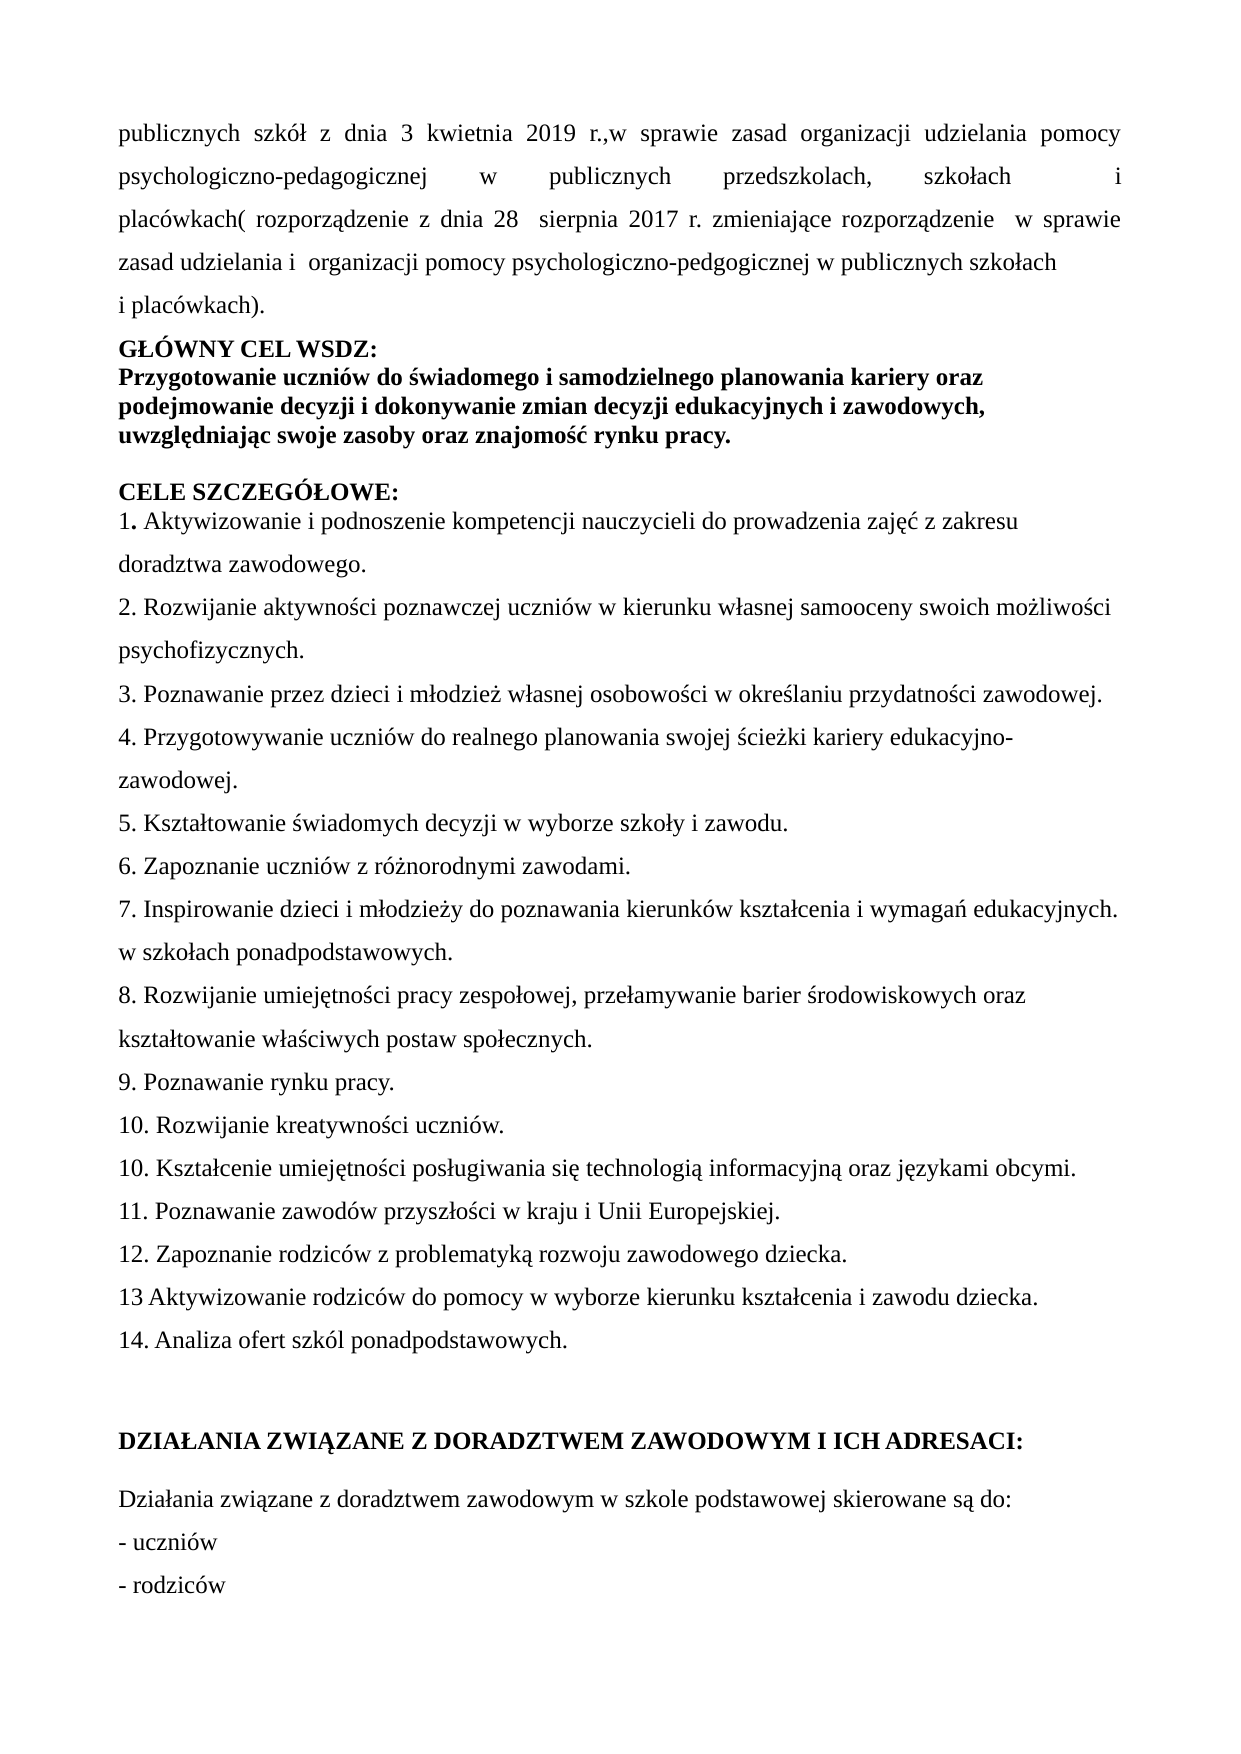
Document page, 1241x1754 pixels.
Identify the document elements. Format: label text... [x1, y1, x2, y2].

text GŁÓWNY CEL WSDZ: [118, 334, 1122, 362]
text - uczniów [118, 1527, 1122, 1556]
text 6. Zapoznanie uczniów z różnorodnymi zawodami. [118, 851, 1122, 880]
text 8. Rozwijanie umiejętności pracy zespołowej, przełamywanie barier środowiskowych oraz kształtowanie właściwych postaw społecznych. [118, 981, 1122, 1052]
text 10. Kształcenie umiejętności posługiwania się technologią informacyjną oraz językami obcymi. [118, 1153, 1122, 1182]
text w szkołach ponadpodstawowych. [118, 937, 1122, 966]
text 3. Poznawanie przez dzieci i młodzież własnej osobowości w określaniu przydatności zawodowej. [118, 679, 1122, 707]
text 2. Rozwijanie aktywności poznawczej uczniów w kierunku własnej samooceny swoich możliwości psychofizycznych. [118, 592, 1122, 664]
text - rodziców [118, 1570, 1122, 1599]
text 13 Aktywizowanie rodziców do pomocy w wyborze kierunku kształcenia i zawodu dziecka. [118, 1282, 1122, 1311]
text 9. Poznawanie rynku pracy. [118, 1067, 1122, 1096]
text i placówkach). [118, 291, 1122, 319]
text 7. Inspirowanie dzieci i młodzieży do poznawania kierunków kształcenia i wymagań edukacyjnych. [118, 894, 1122, 923]
text 10. Rozwijanie kreatywności uczniów. [118, 1110, 1122, 1139]
text DZIAŁANIA ZWIĄZANE Z DORADZTWEM ZAWODOWYM I ICH ADRESACI: [118, 1426, 1122, 1455]
text 5. Kształtowanie świadomych decyzji w wyborze szkoły i zawodu. [118, 808, 1122, 837]
text 11. Poznawanie zawodów przyszłości w kraju i Unii Europejskiej. [118, 1196, 1122, 1225]
text Działania związane z doradztwem zawodowym w szkole podstawowej skierowane są do: [118, 1484, 1122, 1512]
text Przygotowanie uczniów do świadomego i samodzielnego planowania kariery oraz podejmowanie decyzji i dokonywanie zmian decyzji edukacyjnych i zawodowych, uwzględniając swoje zasoby oraz znajomość rynku pracy. [118, 362, 1122, 449]
text 14. Analiza ofert szkól ponadpodstawowych. [118, 1326, 1122, 1354]
text 4. Przygotowywanie uczniów do realnego planowania swojej ścieżki kariery edukacyjno-zawodowej. [118, 722, 1122, 794]
text CELE SZCZEGÓŁOWE: [118, 477, 1122, 506]
text 1. Aktywizowanie i podnoszenie kompetencji nauczycieli do prowadzenia zajęć z zakresu doradztwa zawodowego. [118, 506, 1122, 578]
text 12. Zapoznanie rodziców z problematyką rozwoju zawodowego dziecka. [118, 1239, 1122, 1268]
text publicznych szkół z dnia 3 kwietnia 2019 r.,w sprawie zasad organizacji udzielania pomocy psychologiczno-pedagogicznej w publicznych przedszkolach, szkołach i placówkach( rozporządzenie z dnia 28 sierpnia 2017 r. zmieniające rozporządzenie w sprawie zasad udzielania i organizacji pomocy psychologiczno-pedgogicznej w publicznych szkołach [118, 118, 1122, 276]
